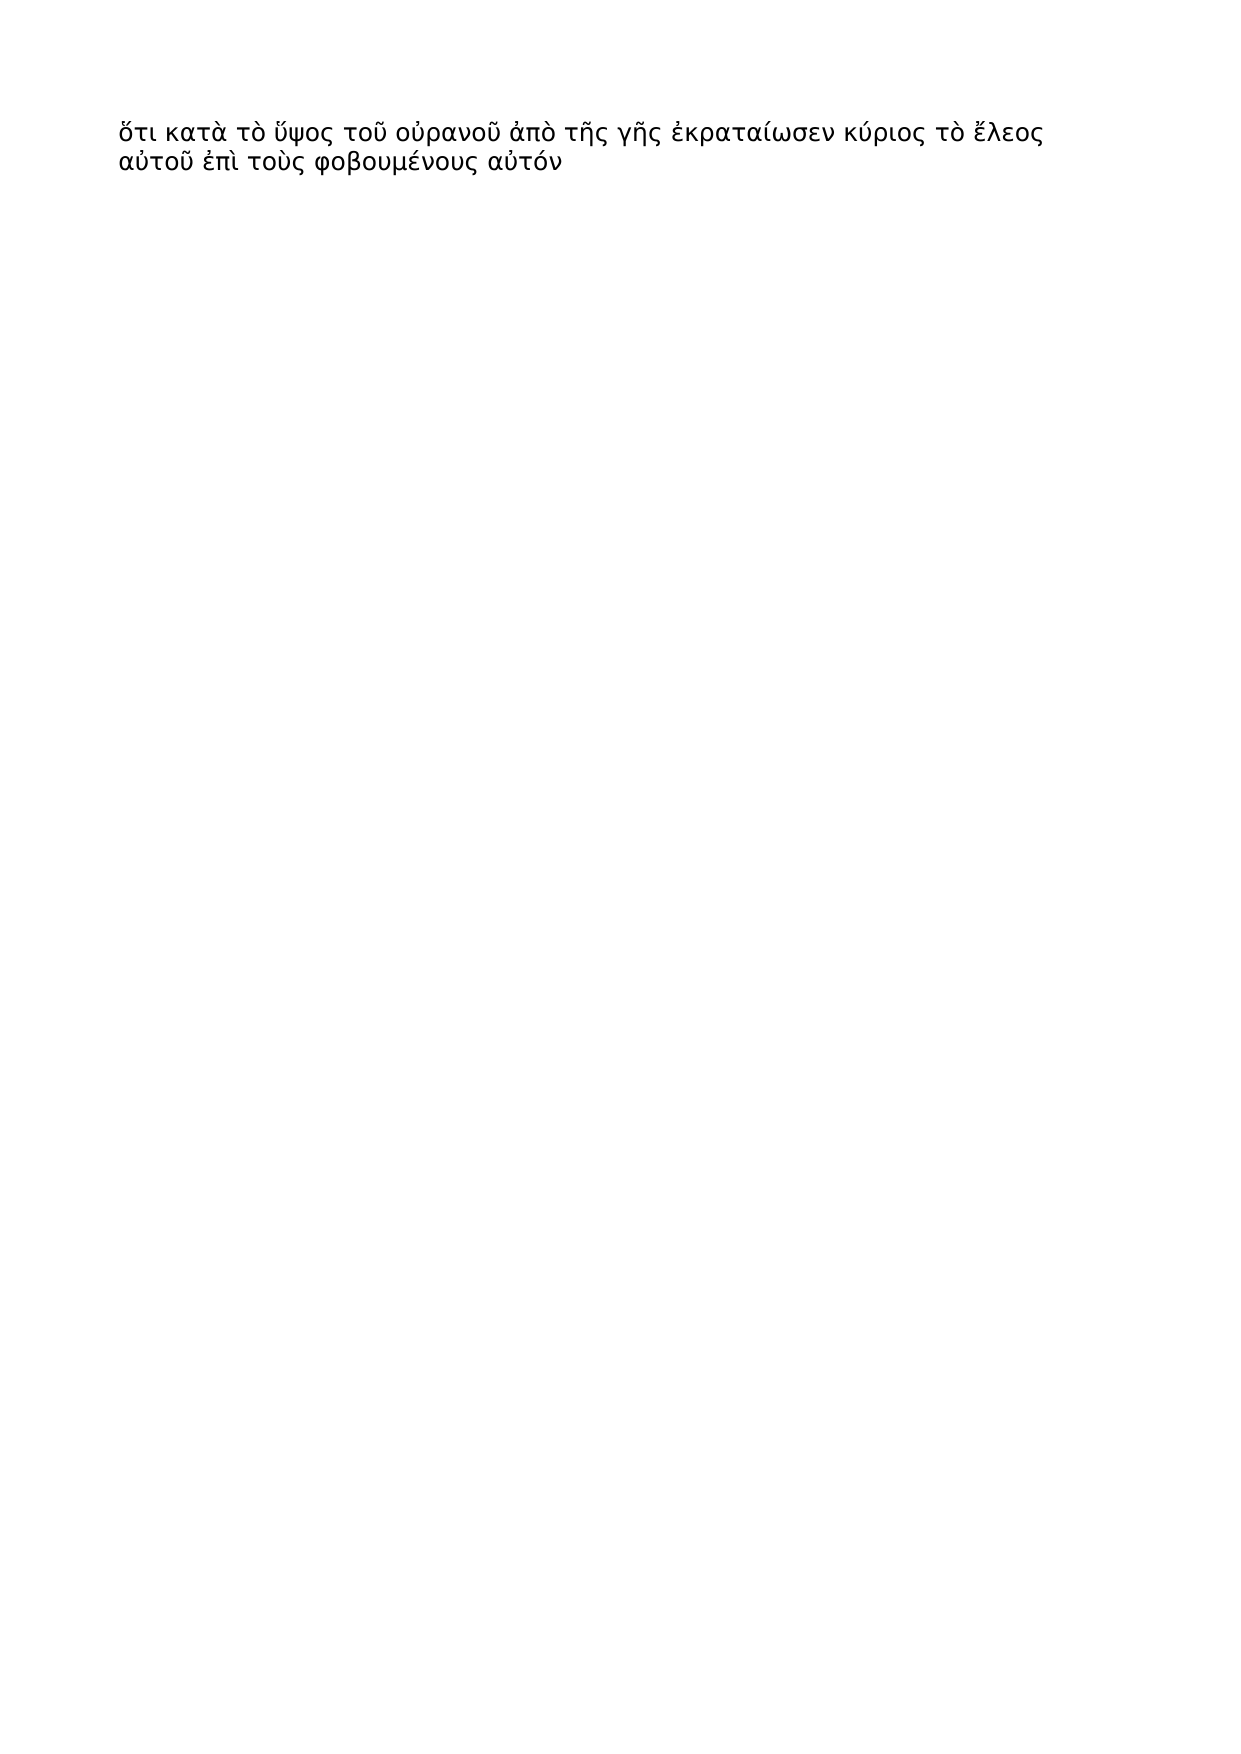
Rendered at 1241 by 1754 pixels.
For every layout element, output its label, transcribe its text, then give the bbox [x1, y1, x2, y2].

text ὅτι κατὰ τὸ ὕψος τοῦ οὐρανοῦ ἀπὸ τῆς γῆς ἐκραταίωσεν κύριος τὸ ἔλεος αὐτοῦ ἐπὶ τοὺς φοβουμένους αὐτόν [118, 118, 1122, 176]
